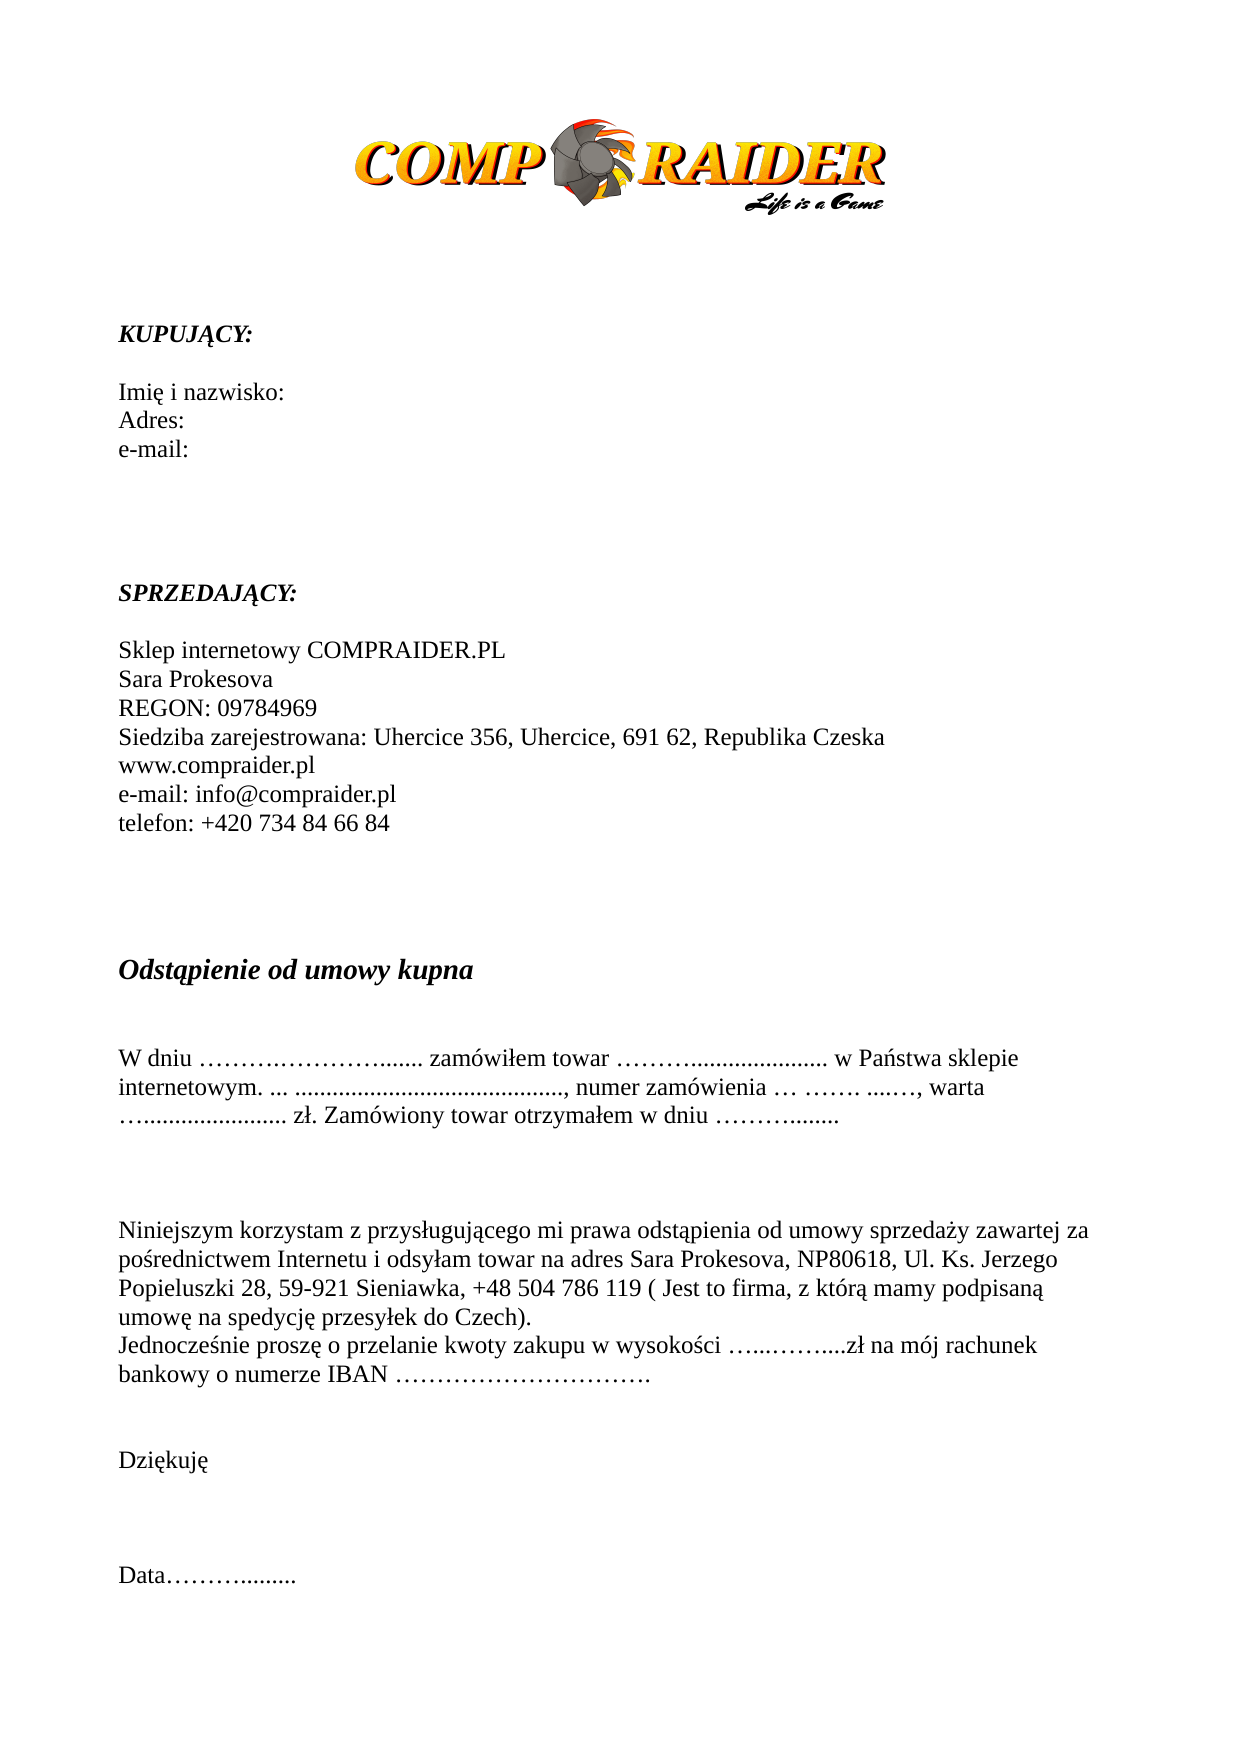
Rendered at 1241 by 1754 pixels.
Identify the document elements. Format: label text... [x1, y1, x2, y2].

text Sara Prokesova [118, 664, 1122, 693]
text www.compraider.pl [118, 751, 1122, 779]
picture [354, 118, 887, 215]
text Jednocześnie proszę o przelanie kwoty zakupu w wysokości …...……....zł na mój rachunek bankowy o numerze IBAN …………………………. [118, 1330, 1122, 1388]
text W dniu ……….…………....... zamówiłem towar ………...................... w Państwa sklepie internetowym. ... ..........................................., numer zamówienia … ……. ....…, warta …....................... zł. Zamówiony towar otrzymałem w dniu ………........ [118, 1043, 1122, 1129]
text Siedziba zarejestrowana: Uhercice 356, Uhercice, 691 62, Republika Czeska [118, 722, 1122, 751]
text Dziękuję [118, 1445, 1122, 1474]
text Data………......... [118, 1560, 1122, 1589]
text KUPUJĄCY: [118, 319, 1122, 348]
text Odstąpienie od umowy kupna [118, 952, 1122, 985]
text e-mail: info@compraider.pl [118, 779, 1122, 808]
text SPRZEDAJĄCY: [118, 578, 1122, 607]
text Adres: [118, 406, 1122, 434]
text Niniejszym korzystam z przysługującego mi prawa odstąpienia od umowy sprzedaży zawartej za pośrednictwem Internetu i odsyłam towar na adres Sara Prokesova, NP80618, Ul. Ks. Jerzego Popieluszki 28, 59-921 Sieniawka, +48 504 786 119 ( Jest to firma, z którą mamy podpisaną umowę na spedycję przesyłek do Czech). [118, 1215, 1122, 1330]
text Imię i nazwisko: [118, 377, 1122, 406]
text e-mail: [118, 434, 1122, 463]
text telefon: +420 734 84 66 84 [118, 808, 1122, 837]
text REGON: 09784969 [118, 693, 1122, 722]
text Sklep internetowy COMPRAIDER.PL [118, 636, 1122, 664]
